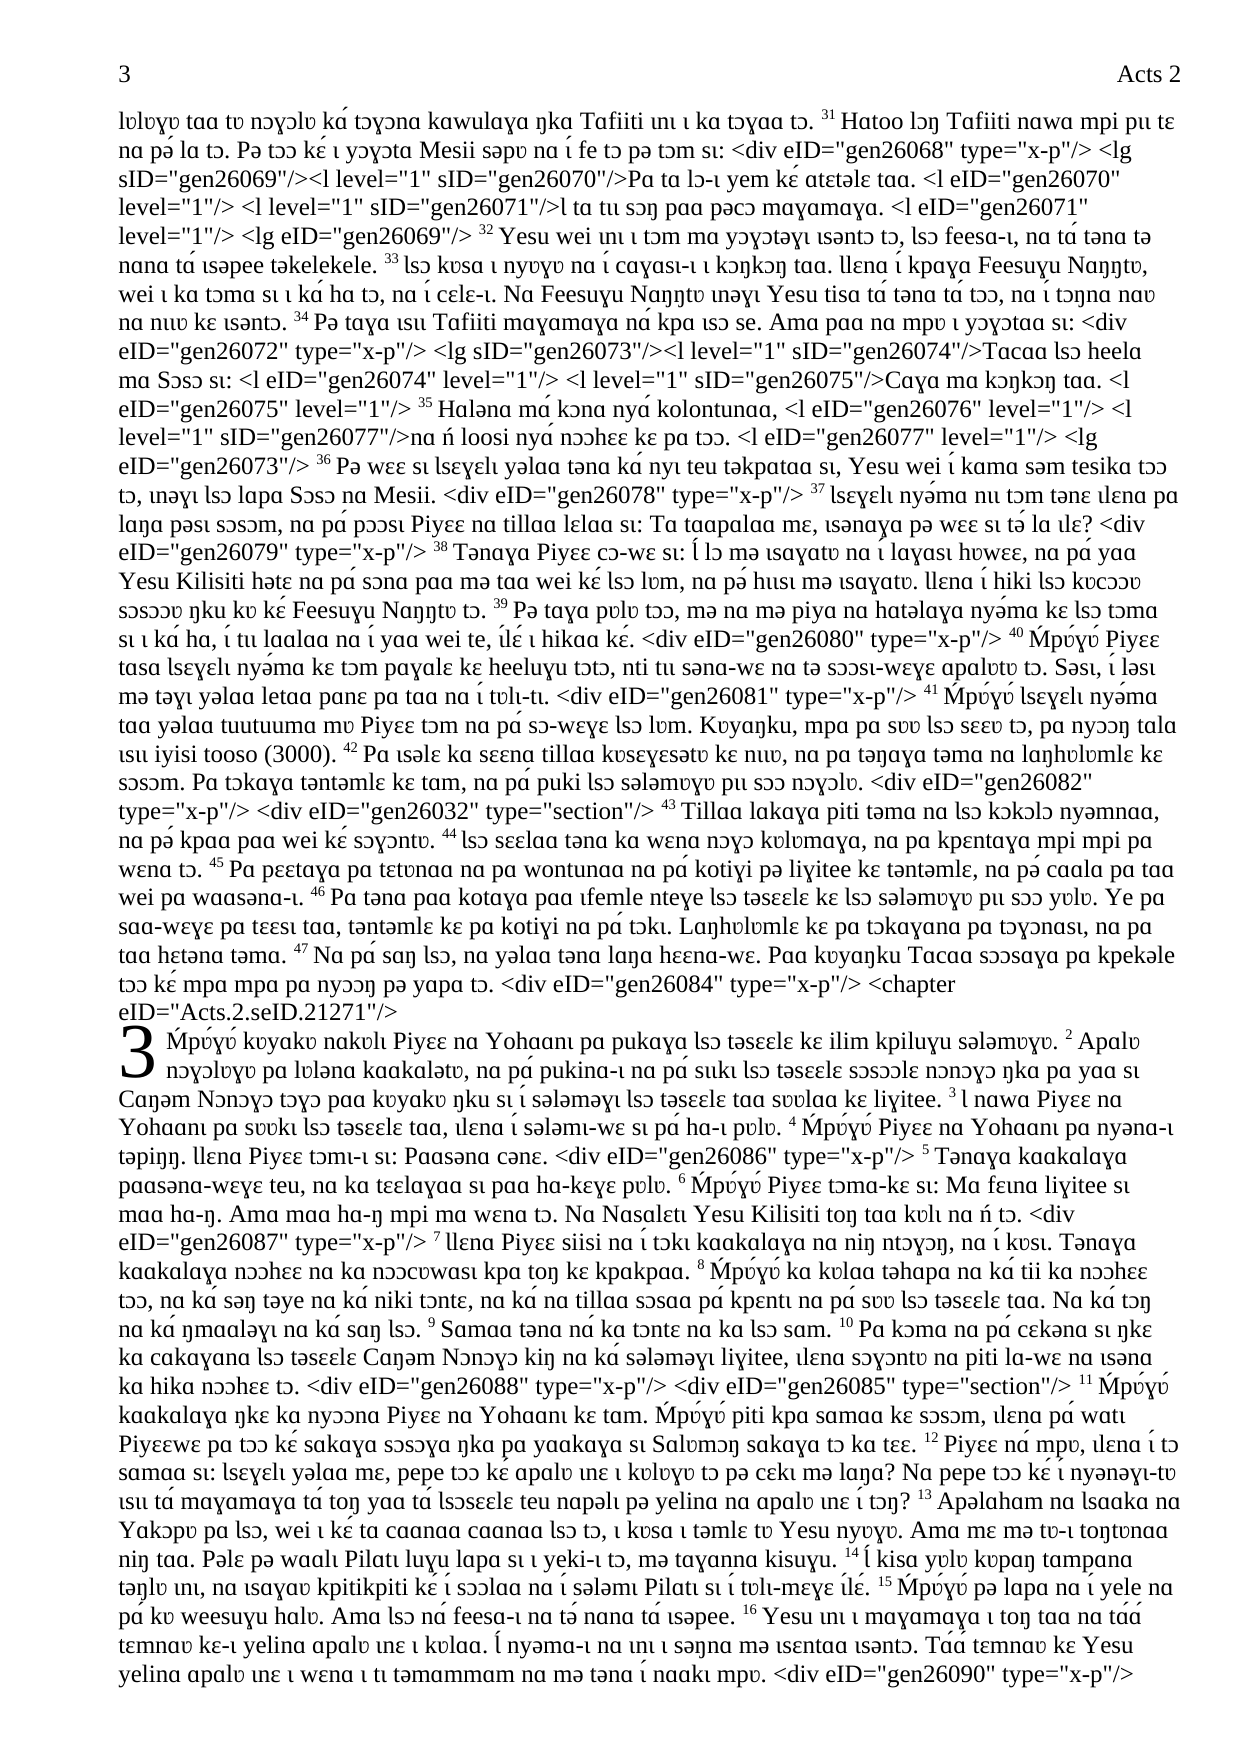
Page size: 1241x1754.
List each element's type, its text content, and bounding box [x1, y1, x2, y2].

text 3Ḿpʋ́ɣʋ́ kʋyɑkʋ nɑkʋlɩ Piyɛɛ nɑ Yohɑɑnɩ pɑ pukɑɣɑ Ɩsɔ tǝsɛɛlɛ kɛ ilim kpiluɣu sǝlǝmʋɣʋ. 2 Apɑlʋ nɔɣɔlʋɣʋ pɑ lʋlǝnɑ kɑɑkɑlǝtʋ, nɑ pɑ́ pukinɑ-ɩ nɑ pɑ́ sɩɩkɩ Ɩsɔ tǝsɛɛlɛ sɔsɔɔlɛ nɔnɔɣɔ ŋkɑ pɑ yɑɑ sɩ Cɑŋǝm Nɔnɔɣɔ tɔɣɔ pɑɑ kʋyɑkʋ ŋku sɩ ɩ́ sǝlǝmǝɣɩ Ɩsɔ tǝsɛɛlɛ tɑɑ sʋʋlɑɑ kɛ liɣitee. 3 Ɩ nɑwɑ Piyɛɛ nɑ Yohɑɑnɩ pɑ sʋʋkɩ Ɩsɔ tǝsɛɛlɛ tɑɑ, ɩlɛnɑ ɩ́ sǝlǝmɩ-wɛ sɩ pɑ́ hɑ-ɩ pʋlʋ. 4 Ḿpʋ́ɣʋ́ Piyɛɛ nɑ Yohɑɑnɩ pɑ nyǝnɑ-ɩ tǝpiŋŋ. Ɩlɛnɑ Piyɛɛ tɔmɩ-ɩ sɩ: Pɑɑsǝnɑ cǝnɛ. <div eID="gen26086" type="x-p"/> 5 Tǝnɑɣɑ kɑɑkɑlɑɣɑ pɑɑsǝnɑ-wɛɣɛ teu, nɑ kɑ tɛɛlɑɣɑɑ sɩ pɑɑ hɑ-kɛɣɛ pʋlʋ. 6 Ḿpʋ́ɣʋ́ Piyɛɛ tɔmɑ-kɛ sɩ: Mɑ fɛɩnɑ liɣitee sɩ mɑɑ hɑ-ŋ. Amɑ mɑɑ hɑ-ŋ mpi mɑ wɛnɑ tɔ. Nɑ Nɑsɑlɛtɩ Yesu Kilisiti toŋ tɑɑ kʋlɩ nɑ ń tɔ. <div eID="gen26087" type="x-p"/> 7 Ɩlɛnɑ Piyɛɛ siisi nɑ ɩ́ tɔkɩ kɑɑkɑlɑɣɑ nɑ niŋ ntɔɣɔŋ, nɑ ɩ́ kʋsɩ. Tǝnɑɣɑ kɑɑkɑlɑɣɑ nɔɔhɛɛ nɑ kɑ nɔɔcʋwɑsɩ kpɑ toŋ kɛ kpɑkpɑɑ. 8 Ḿpʋ́ɣʋ́ kɑ kʋlɑɑ tǝhɑpɑ nɑ kɑ́ tii kɑ nɔɔhɛɛ tɔɔ, nɑ kɑ́ sǝŋ tǝye nɑ kɑ́ niki tɔntɛ, nɑ kɑ́ nɑ tillɑɑ sɔsɑɑ pɑ́ kpɛntɩ nɑ pɑ́ sʋʋ Ɩsɔ tǝsɛɛlɛ tɑɑ. Nɑ kɑ́ tɔŋ nɑ kɑ́ ŋmɑɑlǝɣɩ nɑ kɑ́ sɑŋ Ɩsɔ. 9 Sɑmɑɑ tǝnɑ nɑ́ kɑ tɔntɛ nɑ kɑ Ɩsɔ sɑm. 10 Pɑ kɔmɑ nɑ pɑ́ cɛkǝnɑ sɩ ŋkɛ kɑ cɑkɑɣɑnɑ Ɩsɔ tǝsɛɛlɛ Cɑŋǝm Nɔnɔɣɔ kiŋ nɑ kɑ́ sǝlǝmǝɣɩ liɣitee, ɩlɛnɑ sɔɣɔntʋ nɑ piti lɑ-wɛ nɑ ɩsǝnɑ kɑ hikɑ nɔɔhɛɛ tɔ. <div eID="gen26088" type="x-p"/> <div eID="gen26085" type="section"/> 11 Ḿpʋ́ɣʋ́ kɑɑkɑlɑɣɑ ŋkɛ kɑ nyɔɔnɑ Piyɛɛ nɑ Yohɑɑnɩ kɛ tɑm. Ḿpʋ́ɣʋ́ piti kpɑ sɑmɑɑ kɛ sɔsɔm, ɩlɛnɑ pɑ́ wɑtɩ Piyɛɛwɛ pɑ tɔɔ kɛ́ sɑkɑɣɑ sɔsɔɣɑ ŋkɑ pɑ yɑɑkɑɣɑ sɩ Sɑlʋmɔŋ sɑkɑɣɑ tɔ kɑ tɛɛ. 12 Piyɛɛ nɑ́ mpʋ, ɩlɛnɑ ɩ́ tɔ sɑmɑɑ sɩ: Ɩsɛɣɛlɩ yǝlɑɑ mɛ, pepe tɔɔ kɛ́ ɑpɑlʋ ɩnɛ ɩ kʋlʋɣʋ tɔ pǝ cɛkɩ mǝ lɑŋɑ? Nɑ pepe tɔɔ kɛ́ ɩ́ nyǝnǝɣɩ-tʋ ɩsɩɩ tɑ́ mɑɣɑmɑɣɑ tɑ́ toŋ yɑɑ tɑ́ Ɩsɔsɛɛlɛ teu nɑpǝlɩ pǝ yelinɑ nɑ ɑpɑlʋ ɩnɛ ɩ́ tɔŋ? 13 Apǝlɑhɑm nɑ Ɩsɑɑkɑ nɑ Yɑkɔpʋ pɑ Ɩsɔ, wei ɩ kɛ́ tɑ cɑɑnɑɑ cɑɑnɑɑ Ɩsɔ tɔ, ɩ kʋsɑ ɩ tǝmlɛ tʋ Yesu nyʋɣʋ. Amɑ mɛ mǝ tʋ-ɩ toŋtʋnɑɑ niŋ tɑɑ. Pǝlɛ pǝ wɑɑlɩ Pilɑtɩ luɣu lɑpɑ sɩ ɩ yeki-ɩ tɔ, mǝ tɑɣɑnnɑ kisuɣu. 14 Ɩ́ kisɑ yʋlʋ kʋpɑŋ tɑmpɑnɑ tǝŋlʋ ɩnɩ, nɑ ɩsɑɣɑʋ kpitikpiti kɛ́ ɩ́ sɔɔlɑɑ nɑ ɩ́ sǝlǝmɩ Pilɑtɩ sɩ ɩ́ tʋlɩ-mɛɣɛ ɩ́lɛ́. 15 Ḿpʋ́ɣʋ́ pǝ lɑpɑ nɑ ɩ́ yele nɑ pɑ́ kʋ weesuɣu hɑlʋ. Amɑ Ɩsɔ nɑ́ feesɑ-ɩ nɑ tǝ́ nɑnɑ tɑ́ ɩsǝpee. 16 Yesu ɩnɩ ɩ mɑɣɑmɑɣɑ ɩ toŋ tɑɑ nɑ tɑ́ɑ́ tɛmnɑʋ kɛ-ɩ yelinɑ ɑpɑlʋ ɩnɛ ɩ kʋlɑɑ. Ɩ́ nyǝmɑ-ɩ nɑ ɩnɩ ɩ sǝŋnɑ mǝ ɩsɛntɑɑ ɩsǝntɔ. Tɑ́ɑ́ tɛmnɑʋ kɛ Yesu yelinɑ ɑpɑlʋ ɩnɛ ɩ wɛnɑ ɩ tɩ tǝmɑmmɑm nɑ mǝ tǝnɑ ɩ́ nɑɑkɩ mpʋ. <div eID="gen26090" type="x-p"/> [118, 1026, 1181, 1687]
text lʋlʋɣʋ tɑɑ tʋ nɔɣɔlʋ kɑ́ tɔɣɔnɑ kɑwulɑɣɑ ŋkɑ Tɑfiiti ɩnɩ ɩ kɑ tɔɣɑɑ tɔ. 31 Hɑtoo lɔŋ Tɑfiiti nɑwɑ mpi pɩɩ tɛ nɑ pǝ́ lɑ tɔ. Pǝ tɔɔ kɛ́ ɩ yɔɣɔtɑ Mesii sǝpʋ nɑ ɩ́ fe tɔ pǝ tɔm sɩ: <div eID="gen26068" type="x-p"/> <lg sID="gen26069"/><l level="1" sID="gen26070"/>Pɑ tɑ lɔ-ɩ yem kɛ́ ɑtɛtǝlɛ tɑɑ. <l eID="gen26070" level="1"/> <l level="1" sID="gen26071"/>Ɩ tɑ tɩɩ sɔŋ pɑɑ pǝcɔ mɑɣɑmɑɣɑ. <l eID="gen26071" level="1"/> <lg eID="gen26069"/> 32 Yesu wei ɩnɩ ɩ tɔm mɑ yɔɣɔtǝɣɩ ɩsǝntɔ tɔ, Ɩsɔ feesɑ-ɩ, nɑ tɑ́ tǝnɑ tǝ nɑnɑ tɑ́ ɩsǝpee tǝkelekele. 33 Ɩsɔ kʋsɑ ɩ nyʋɣʋ nɑ ɩ́ cɑɣɑsɩ-ɩ ɩ kɔŋkɔŋ tɑɑ. Ɩlɛnɑ ɩ́ kpɑɣɑ Feesuɣu Nɑŋŋtʋ, wei ɩ kɑ tɔmɑ sɩ ɩ kɑ́ hɑ tɔ, nɑ ɩ́ cɛlɛ-ɩ. Nɑ Feesuɣu Nɑŋŋtʋ ɩnǝɣɩ Yesu tisɑ tɑ́ tǝnɑ tɑ́ tɔɔ, nɑ ɩ́ tɔŋnɑ nɑʋ nɑ nɩɩʋ kɛ ɩsǝntɔ. 34 Pǝ tɑɣɑ ɩsɩɩ Tɑfiiti mɑɣɑmɑɣɑ nɑ́ kpɑ ɩsɔ se. Amɑ pɑɑ nɑ mpʋ ɩ yɔɣɔtɑɑ sɩ: <div eID="gen26072" type="x-p"/> <lg sID="gen26073"/><l level="1" sID="gen26074"/>Tɑcɑɑ Ɩsɔ heelɑ mɑ Sɔsɔ sɩ: <l eID="gen26074" level="1"/> <l level="1" sID="gen26075"/>Cɑɣɑ mɑ kɔŋkɔŋ tɑɑ. <l eID="gen26075" level="1"/> 35 Hɑlǝnɑ mɑ́ kɔnɑ nyɑ́ kolontunɑɑ, <l eID="gen26076" level="1"/> <l level="1" sID="gen26077"/>nɑ ń loosi nyɑ́ nɔɔhɛɛ kɛ pɑ tɔɔ. <l eID="gen26077" level="1"/> <lg eID="gen26073"/> 36 Pǝ wɛɛ sɩ Ɩsɛɣɛlɩ yǝlɑɑ tǝnɑ kɑ́ nyɩ teu tǝkpɑtɑɑ sɩ, Yesu wei ɩ́ kɑmɑ sǝm tesikɑ tɔɔ tɔ, ɩnǝɣɩ Ɩsɔ lɑpɑ Sɔsɔ nɑ Mesii. <div eID="gen26078" type="x-p"/> 37 Ɩsɛɣɛlɩ nyǝ́mɑ nɩɩ tɔm tǝnɛ ɩlɛnɑ pɑ lɑŋɑ pǝsɩ sɔsɔm, nɑ pɑ́ pɔɔsɩ Piyɛɛ nɑ tillɑɑ lɛlɑɑ sɩ: Tɑ tɑɑpɑlɑɑ mɛ, ɩsǝnɑɣɑ pǝ wɛɛ sɩ tǝ́ lɑ ɩlɛ? <div eID="gen26079" type="x-p"/> 38 Tǝnɑɣɑ Piyɛɛ cɔ-wɛ sɩ: Ɩ́ lɔ mǝ ɩsɑɣɑtʋ nɑ ɩ́ lɑɣɑsɩ hʋwɛɛ, nɑ pɑ́ yɑɑ Yesu Kilisiti hǝtɛ nɑ pɑ́ sɔnɑ pɑɑ mǝ tɑɑ wei kɛ́ Ɩsɔ lʋm, nɑ pǝ́ hɩɩsɩ mǝ ɩsɑɣɑtʋ. Ɩlɛnɑ ɩ́ hiki Ɩsɔ kʋcɔɔʋ sɔsɔɔʋ ŋku kʋ kɛ́ Feesuɣu Nɑŋŋtʋ tɔ. 39 Pǝ tɑɣɑ pʋlʋ tɔɔ, mǝ nɑ mǝ piyɑ nɑ hɑtǝlɑɣɑ nyǝ́mɑ kɛ Ɩsɔ tɔmɑ sɩ ɩ kɑ́ hɑ, ɩ́ tɩɩ lɑɑlɑɑ nɑ ɩ́ yɑɑ wei te, ɩ́lɛ́ ɩ hikɑɑ kɛ́. <div eID="gen26080" type="x-p"/> 40 Ḿpʋ́ɣʋ́ Piyɛɛ tɑsɑ Ɩsɛɣɛlɩ nyǝ́mɑ kɛ tɔm pɑɣɑlɛ kɛ heeluɣu tɔtɔ, nti tɩɩ sǝnɑ-wɛ nɑ tǝ sɔɔsɩ-wɛɣɛ ɑpɑlʋtʋ tɔ. Sǝsɩ, ɩ́ lǝsɩ mǝ tǝɣɩ yǝlɑɑ letɑɑ pɑnɛ pɑ tɑɑ nɑ ɩ́ tʋlɩ-tɩ. <div eID="gen26081" type="x-p"/> 41 Ḿpʋ́ɣʋ́ Ɩsɛɣɛlɩ nyǝ́mɑ tɑɑ yǝlɑɑ tuutuumɑ mʋ Piyɛɛ tɔm nɑ pɑ́ sɔ-wɛɣɛ Ɩsɔ lʋm. Kʋyɑŋku, mpɑ pɑ sʋʋ Ɩsɔ sɛɛʋ tɔ, pɑ nyɔɔŋ tɑlɑ ɩsɩɩ iyisi tooso (3000). 42 Pɑ ɩsǝlɛ kɑ sɛɛnɑ tillɑɑ kʋsɛɣɛsǝtʋ kɛ nɩɩʋ, nɑ pɑ tǝŋɑɣɑ tǝmɑ nɑ lɑŋhʋlʋmlɛ kɛ sɔsɔm. Pɑ tɔkɑɣɑ tǝntǝmlɛ kɛ tɑm, nɑ pɑ́ puki Ɩsɔ sǝlǝmʋɣʋ pɩɩ sɔɔ nɔɣɔlʋ. <div eID="gen26082" type="x-p"/> <div eID="gen26032" type="section"/> 43 Tillɑɑ lɑkɑɣɑ piti tǝmɑ nɑ Ɩsɔ kɔkɔlɔ nyǝmnɑɑ, nɑ pǝ́ kpɑɑ pɑɑ wei kɛ́ sɔɣɔntʋ. 44 Ɩsɔ sɛɛlɑɑ tǝnɑ kɑ wɛnɑ nɔɣɔ kʋlʋmɑɣɑ, nɑ pɑ kpɛntɑɣɑ mpi mpi pɑ wɛnɑ tɔ. 45 Pɑ pɛɛtɑɣɑ pɑ tɛtʋnɑɑ nɑ pɑ wontunɑɑ nɑ pɑ́ kotiɣi pǝ liɣitee kɛ tǝntǝmlɛ, nɑ pǝ́ cɑɑlɑ pɑ tɑɑ wei pɑ wɑɑsǝnɑ-ɩ. 46 Pɑ tǝnɑ pɑɑ kotɑɣɑ pɑɑ ɩfemle nteɣe Ɩsɔ tǝsɛɛlɛ kɛ Ɩsɔ sǝlǝmʋɣʋ pɩɩ sɔɔ yʋlʋ. Ye pɑ sɑɑ-wɛɣɛ pɑ tɛɛsɩ tɑɑ, tǝntǝmlɛ kɛ pɑ kotiɣi nɑ pɑ́ tɔkɩ. Lɑŋhʋlʋmlɛ kɛ pɑ tɔkɑɣɑnɑ pɑ tɔɣɔnɑsɩ, nɑ pɑ tɑɑ hɛtǝnɑ tǝmɑ. 47 Nɑ pɑ́ sɑŋ Ɩsɔ, nɑ yǝlɑɑ tǝnɑ lɑŋɑ hɛɛnɑ-wɛ. Pɑɑ kʋyɑŋku Tɑcɑɑ sɔɔsɑɣɑ pɑ kpekǝle tɔɔ kɛ́ mpɑ mpɑ pɑ nyɔɔŋ pǝ yɑpɑ tɔ. <div eID="gen26084" type="x-p"/> <chapter eID="Acts.2.seID.21271"/> [118, 106, 1181, 1026]
